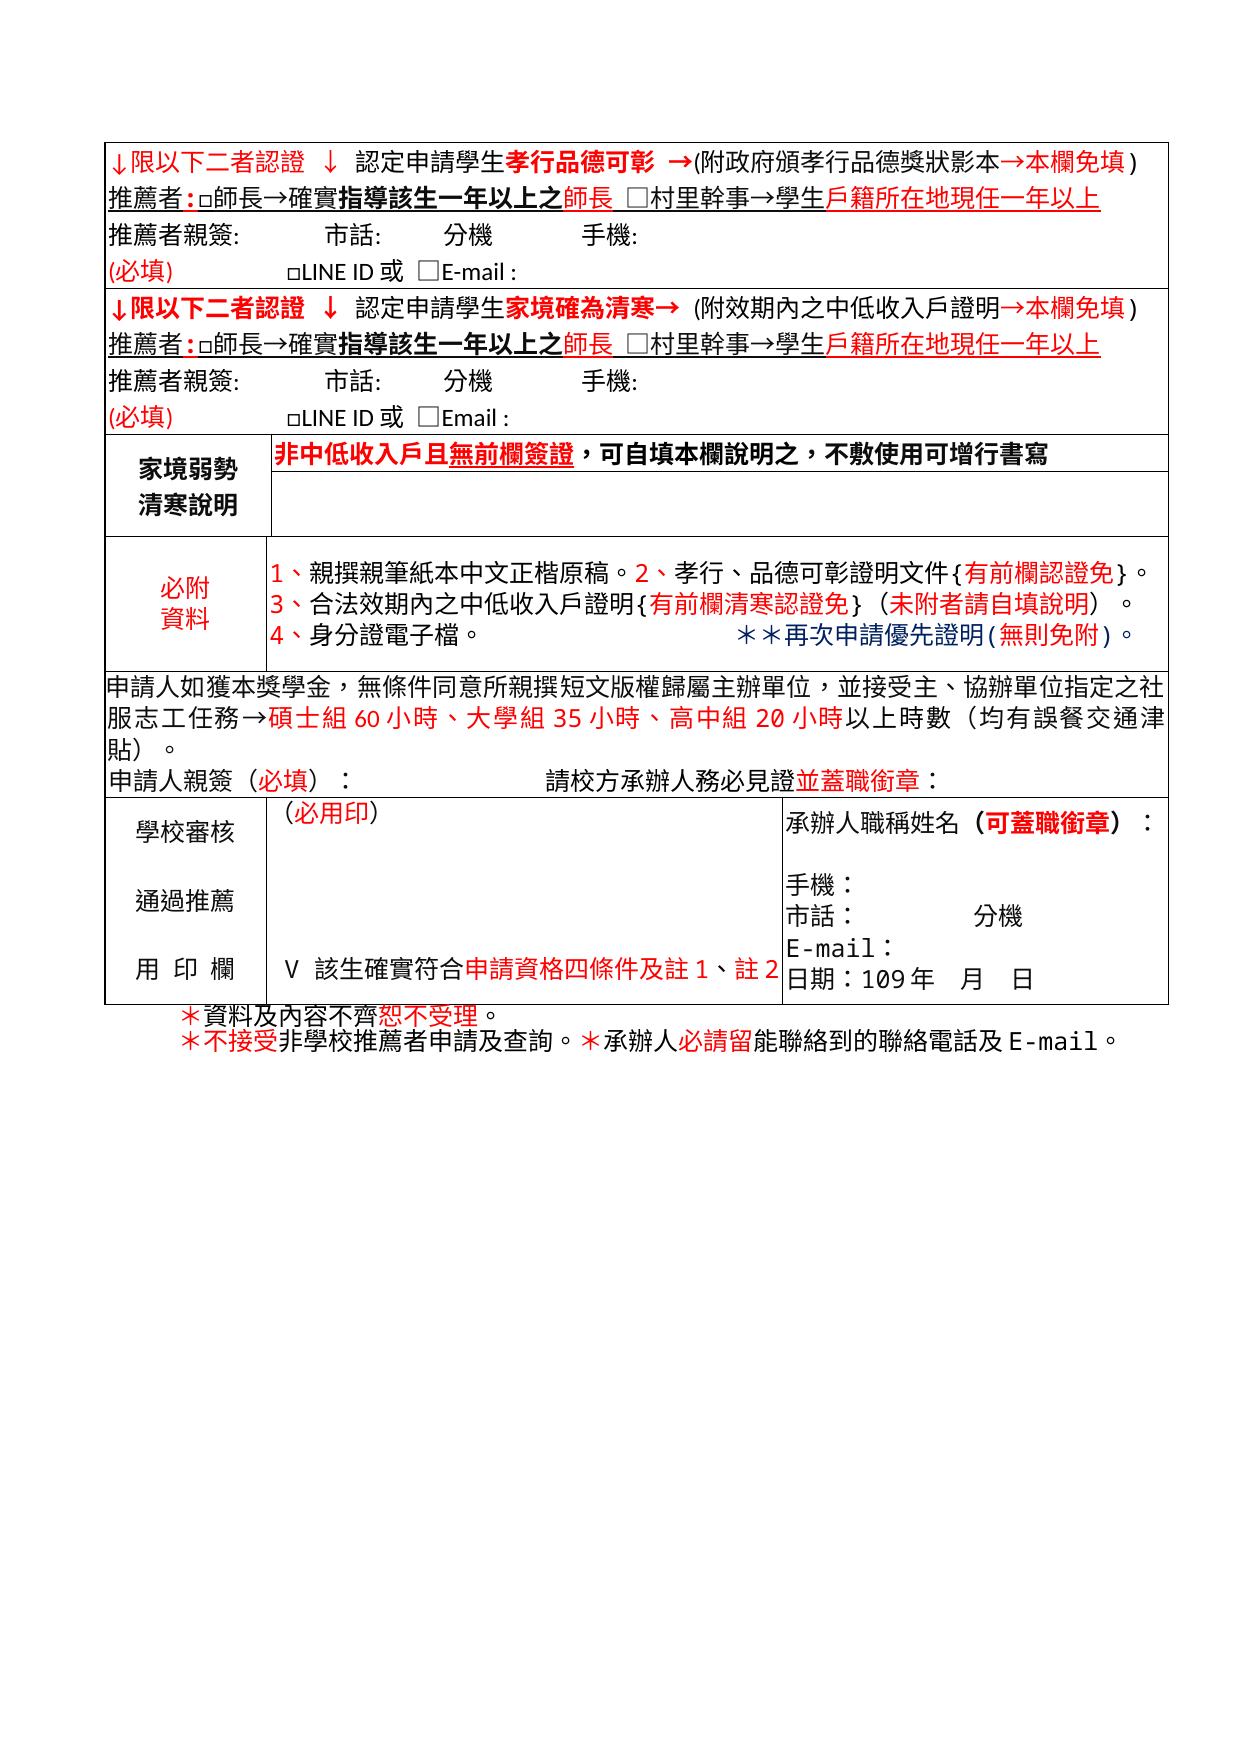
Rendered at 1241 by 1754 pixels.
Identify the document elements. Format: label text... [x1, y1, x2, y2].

table_cell 申請人如獲本獎學金，無條件同意所親撰短文版權歸屬主辦單位，並接受主、協辦單位指定之社服志工任務→碩士組60小時、大學組35小時、高中組20小時以上時數（均有誤餐交通津貼）。 申請人親簽（必填）： 請校方承辦人務必見證並蓋職銜章： [106, 672, 1168, 797]
table_cell 非中低收入戶且無前欄簽證，可自填本欄說明之，不敷使用可增行書寫 [272, 435, 1168, 471]
table_cell 學校審核 通過推薦 用 印 欄 [106, 798, 266, 1004]
table_cell 1、親撰親筆紙本中文正楷原稿。2、孝行、品德可彰證明文件{有前欄認證免}。 3、合法效期內之中低收入戶證明{有前欄清寒認證免}（未附者請自填說明）。 4、身分證電子檔。 ＊＊再次申請優先證明(無則免附)。 [267, 537, 1168, 671]
text ＊資料及內容不齊恕不受理。 [118, 1005, 1152, 1030]
table_cell 承辦人職稱姓名（可蓋職銜章）： 手機： 市話： 分機 E-mail： 日期：109年 月 日 [783, 798, 1168, 1004]
table_cell 家境弱勢 清寒說明 [106, 435, 271, 536]
table_cell （必用印） V 該生確實符合申請資格四條件及註1、註2 [267, 798, 782, 1004]
table_cell [272, 472, 1168, 536]
text ＊不接受非學校推薦者申請及查詢。＊承辦人必請留能聯絡到的聯絡電話及E-mail。 [118, 1030, 1152, 1055]
table_cell 必附 資料 [106, 537, 266, 671]
table_cell ↓限以下二者認證 ↓ 認定申請學生家境確為清寒→ (附效期內之中低收入戶證明→本欄免填) 推薦者:□師長→確實指導該生一年以上之師長 □村里幹事→學生戶籍所在地現任一年以上 推薦者親簽: 市話: 分機 手機: (必填) □LINE ID或 □Email : [106, 289, 1168, 434]
table_cell ↓限以下二者認證 ↓ 認定申請學生孝行品德可彰 →(附政府頒孝行品德獎狀影本→本欄免填) 推薦者:□師長→確實指導該生一年以上之師長 □村里幹事→學生戶籍所在地現任一年以上 推薦者親簽: 市話: 分機 手機: (必填) □LINE ID或 □E-mail : [106, 143, 1168, 288]
